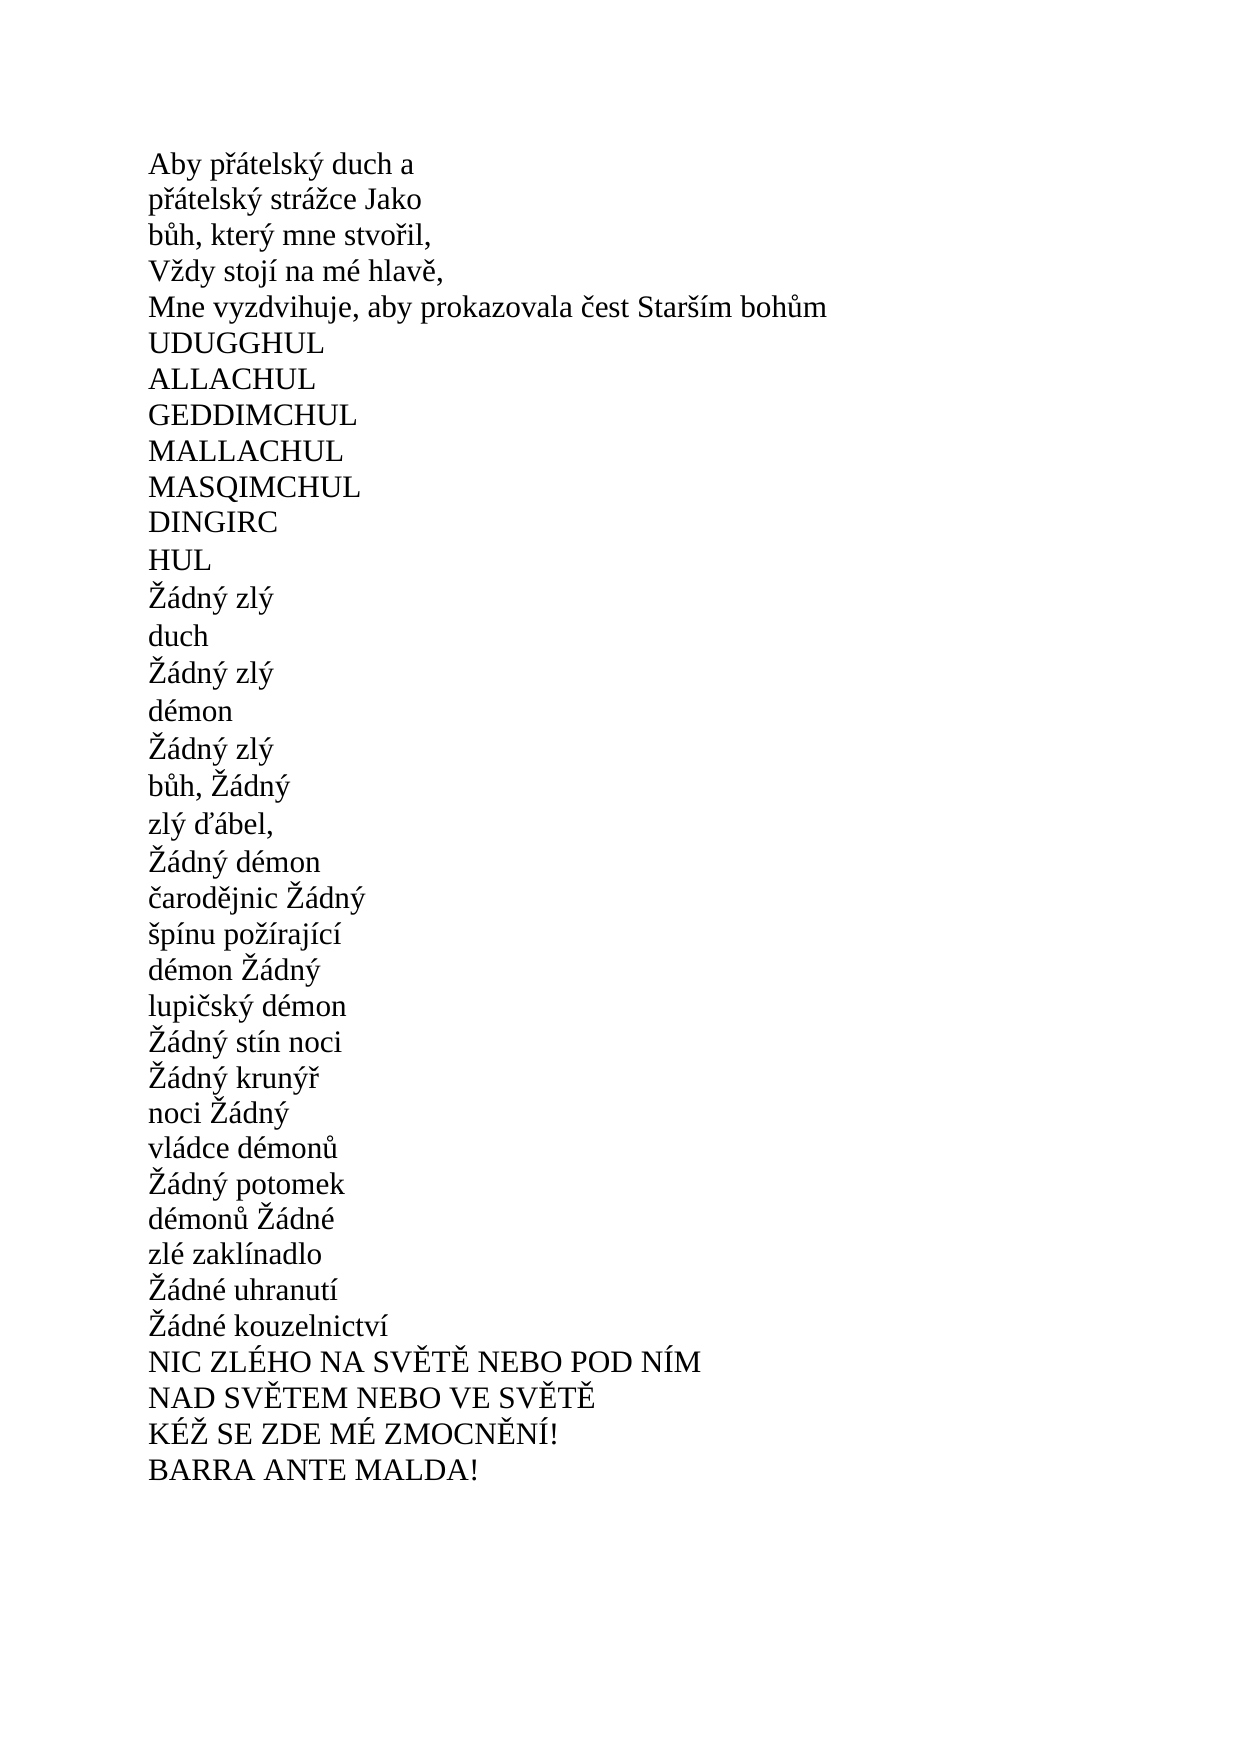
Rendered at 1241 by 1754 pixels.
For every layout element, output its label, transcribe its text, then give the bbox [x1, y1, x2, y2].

text Aby přátelský duch a přátelský strážce Jako bůh, který mne stvořil, [148, 145, 471, 252]
text Žádný krunýř noci Žádný vládce démonů Žádný potomek démonů Žádné zlé zaklínadlo Žádné uhranutí [148, 1059, 353, 1307]
text ALLACHUL [148, 360, 1094, 396]
text BARRA ANTE MALDA! [148, 1451, 1094, 1487]
text DINGIRCHUL Žádný zlý duch Žádný zlý démon Žádný zlý bůh, Žádný zlý ďábel, [148, 504, 294, 841]
text NIC ZLÉHO NA SVĚTĚ NEBO POD NÍM [148, 1343, 1094, 1379]
text MALLACHUL [148, 432, 1094, 468]
text Žádné kouzelnictví [148, 1307, 1094, 1343]
text UDUGGHUL [148, 324, 1094, 360]
text KÉŽ SE ZDE MÉ ZMOCNĚNÍ! [148, 1415, 1094, 1451]
text MASQIMCHUL [148, 468, 1094, 504]
text Mne vyzdvihuje, aby prokazovala čest Starším bohům [148, 288, 1094, 324]
text Vždy stojí na mé hlavě, [148, 252, 1094, 288]
text NAD SVĚTEM NEBO VE SVĚTĚ [148, 1379, 1094, 1415]
text GEDDIMCHUL [148, 396, 1094, 432]
text Žádný démon čarodějnic Žádný špínu požírající démon Žádný lupičský démon Žádný stín noci [148, 843, 398, 1059]
